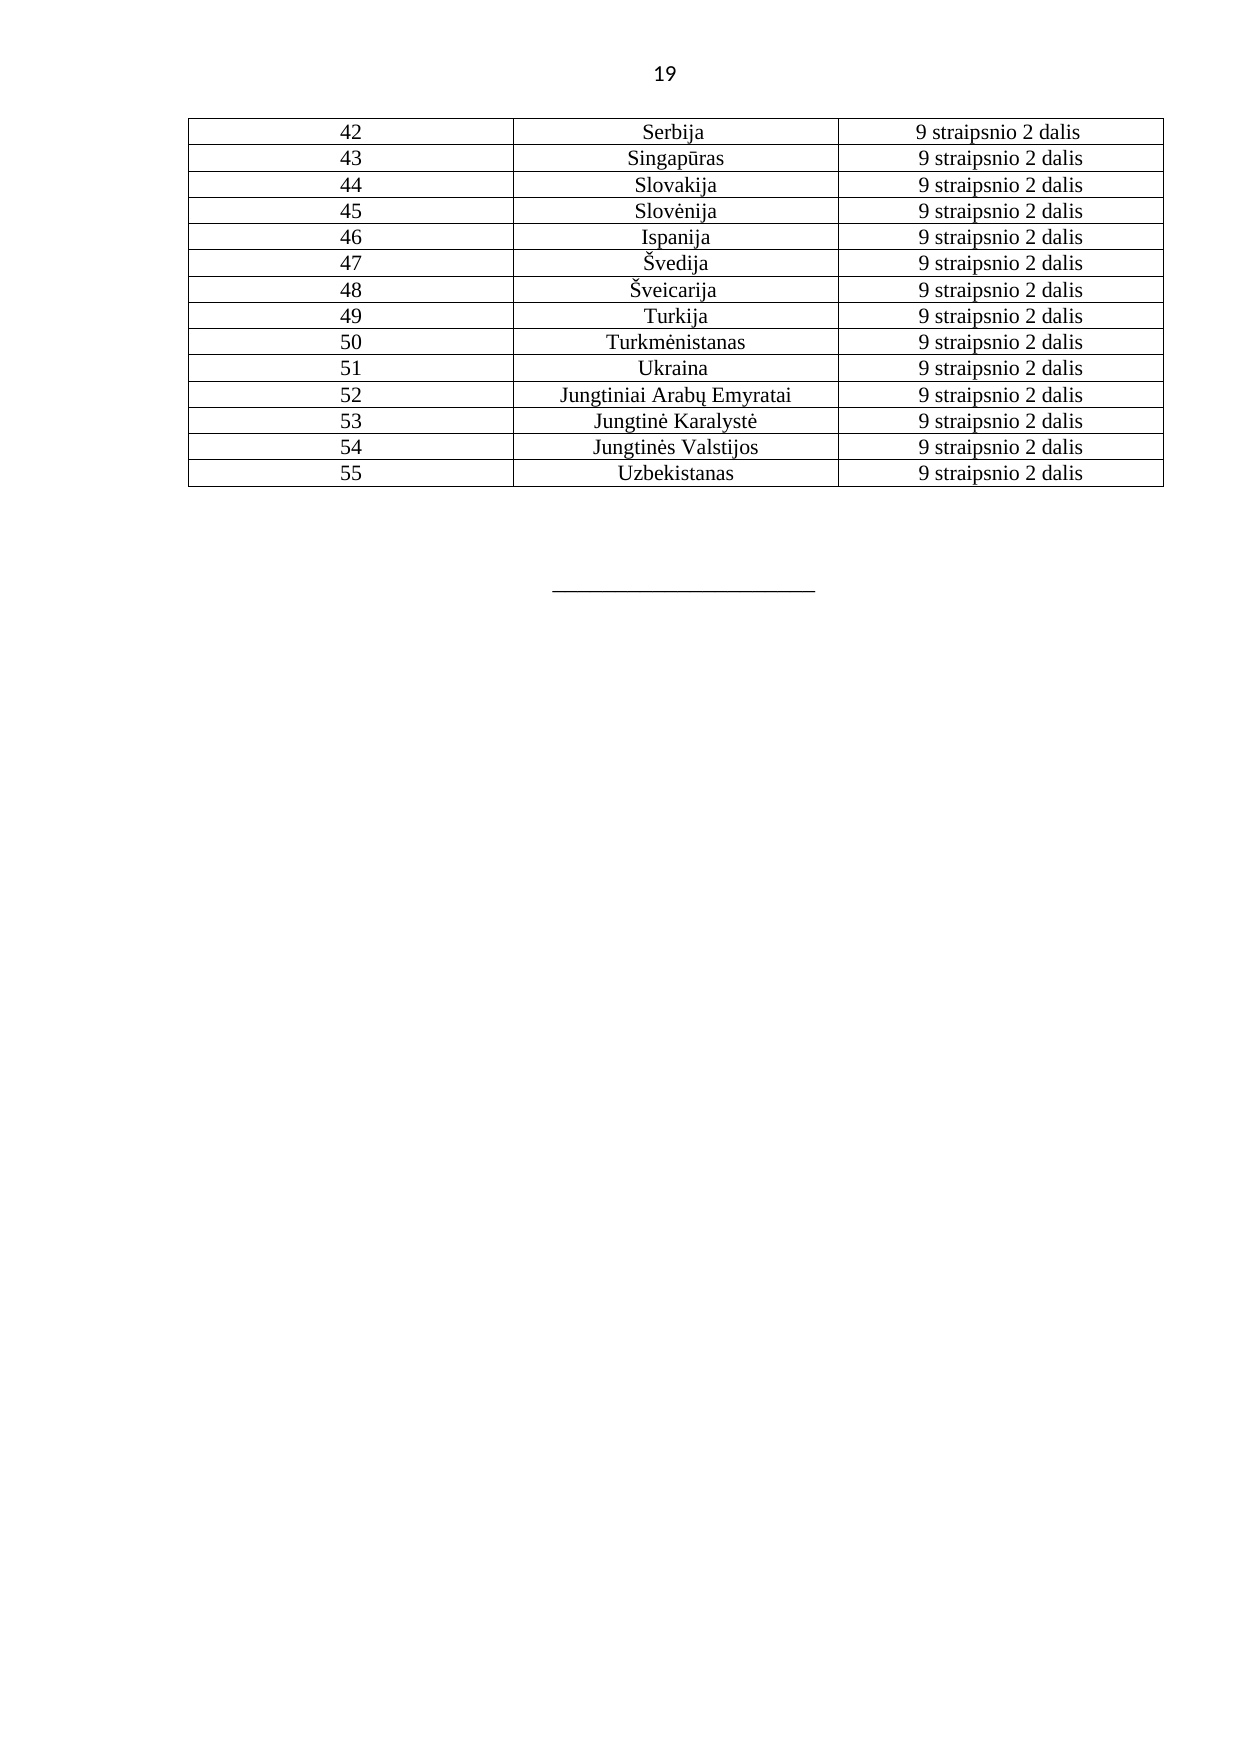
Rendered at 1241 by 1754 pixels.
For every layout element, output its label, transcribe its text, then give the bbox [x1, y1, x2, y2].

table_cell 9 straipsnio 2 dalis [839, 460, 1163, 486]
table_cell 42 [189, 119, 513, 144]
table_cell 50 [189, 329, 513, 354]
table_cell 45 [189, 198, 513, 223]
table_cell 9 straipsnio 2 dalis [839, 172, 1163, 197]
table_cell 54 [189, 434, 513, 459]
text _____________________ [177, 566, 1152, 594]
table_cell Švedija [514, 250, 838, 276]
table_cell Šveicarija [514, 277, 838, 302]
table_cell Slovakija [514, 172, 838, 197]
table_cell 9 straipsnio 2 dalis [839, 145, 1163, 171]
table_cell 9 straipsnio 2 dalis [839, 224, 1163, 249]
table_cell 53 [189, 408, 513, 433]
table_cell 44 [189, 172, 513, 197]
table_cell Ispanija [514, 224, 838, 249]
table_cell 52 [189, 382, 513, 407]
table_cell 9 straipsnio 2 dalis [839, 303, 1163, 328]
table_cell Singapūras [514, 145, 838, 171]
table_cell Ukraina [514, 355, 838, 381]
table_cell 9 straipsnio 2 dalis [839, 355, 1163, 381]
table_cell Jungtinė Karalystė [514, 408, 838, 433]
table_cell Slovėnija [514, 198, 838, 223]
table_cell 46 [189, 224, 513, 249]
table_cell Jungtiniai Arabų Emyratai [514, 382, 838, 407]
table_cell 9 straipsnio 2 dalis [839, 382, 1163, 407]
table_cell 55 [189, 460, 513, 486]
table_cell 51 [189, 355, 513, 381]
table_cell 9 straipsnio 2 dalis [839, 277, 1163, 302]
table_cell 9 straipsnio 2 dalis [839, 434, 1163, 459]
table_cell 9 straipsnio 2 dalis [839, 250, 1163, 276]
table_cell Jungtinės Valstijos [514, 434, 838, 459]
table_cell Turkija [514, 303, 838, 328]
table_cell 9 straipsnio 2 dalis [839, 198, 1163, 223]
table_cell 43 [189, 145, 513, 171]
table_cell 47 [189, 250, 513, 276]
table_cell Uzbekistanas [514, 460, 838, 486]
table_cell 48 [189, 277, 513, 302]
table_cell 9 straipsnio 2 dalis [839, 119, 1163, 144]
table_cell Turkmėnistanas [514, 329, 838, 354]
table_cell 49 [189, 303, 513, 328]
table_cell Serbija [514, 119, 838, 144]
table_cell 9 straipsnio 2 dalis [839, 329, 1163, 354]
table_cell 9 straipsnio 2 dalis [839, 408, 1163, 433]
